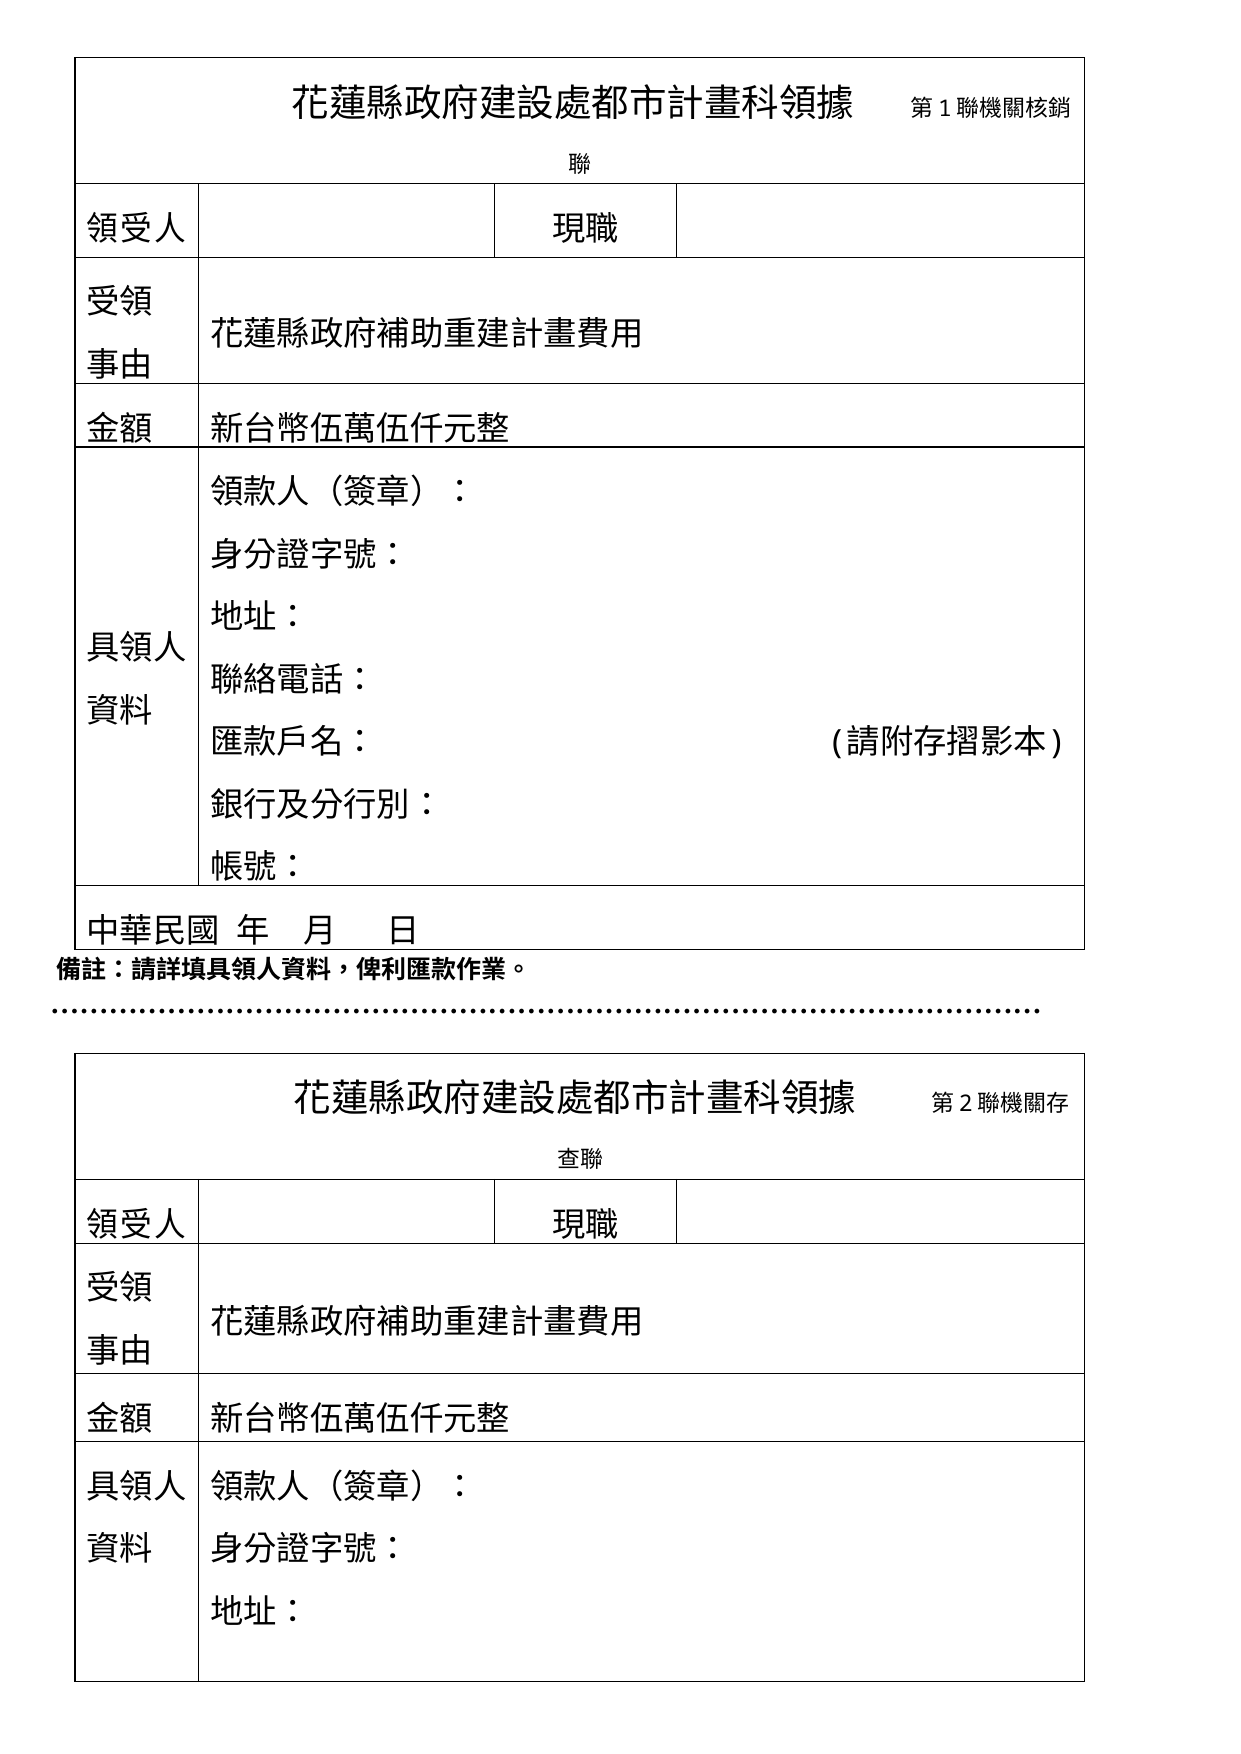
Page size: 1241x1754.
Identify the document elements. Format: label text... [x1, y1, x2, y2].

table_header 花蓮縣政府建設處都市計畫科領據 第2聯機關存查聯 [76, 1054, 1084, 1179]
table_cell 花蓮縣政府補助重建計畫費用 [199, 258, 1084, 383]
table_cell 金額 [76, 384, 198, 446]
table_cell 現職 [495, 1180, 676, 1242]
text 備註：請詳填具領人資料，俾利匯款作業。 [0, 949, 1165, 986]
table_cell 中華民國 年 月 日 [76, 886, 1084, 948]
table_cell 新台幣伍萬伍仟元整 [199, 384, 1084, 446]
table_cell [199, 184, 494, 257]
table_cell [199, 1180, 494, 1242]
table_cell 具領人資料 [76, 448, 198, 885]
table_cell 領款人（簽章）： 身分證字號： 地址： 聯絡電話： 匯款戶名： (請附存摺影本) 銀行及分行別： 帳號： [199, 448, 1084, 885]
table_cell 花蓮縣政府補助重建計畫費用 [199, 1244, 1084, 1373]
table_cell 受領 事由 [76, 258, 198, 383]
table_cell 金額 [76, 1374, 198, 1441]
table_cell 受領 事由 [76, 1244, 198, 1373]
table_cell [677, 184, 1084, 257]
table_cell 領受人 [76, 1180, 198, 1242]
text ………………………………………………………………………………………… [0, 986, 1165, 1019]
table_header 花蓮縣政府建設處都市計畫科領據 第1聯機關核銷聯 [76, 58, 1084, 183]
table_cell 新台幣伍萬伍仟元整 [199, 1374, 1084, 1441]
table_cell 具領人資料 [76, 1442, 198, 1681]
table_cell [677, 1180, 1084, 1242]
table_cell 領受人 [76, 184, 198, 257]
table_cell 現職 [495, 184, 676, 257]
table_cell 領款人（簽章）： 身分證字號： 地址： [199, 1442, 1084, 1681]
